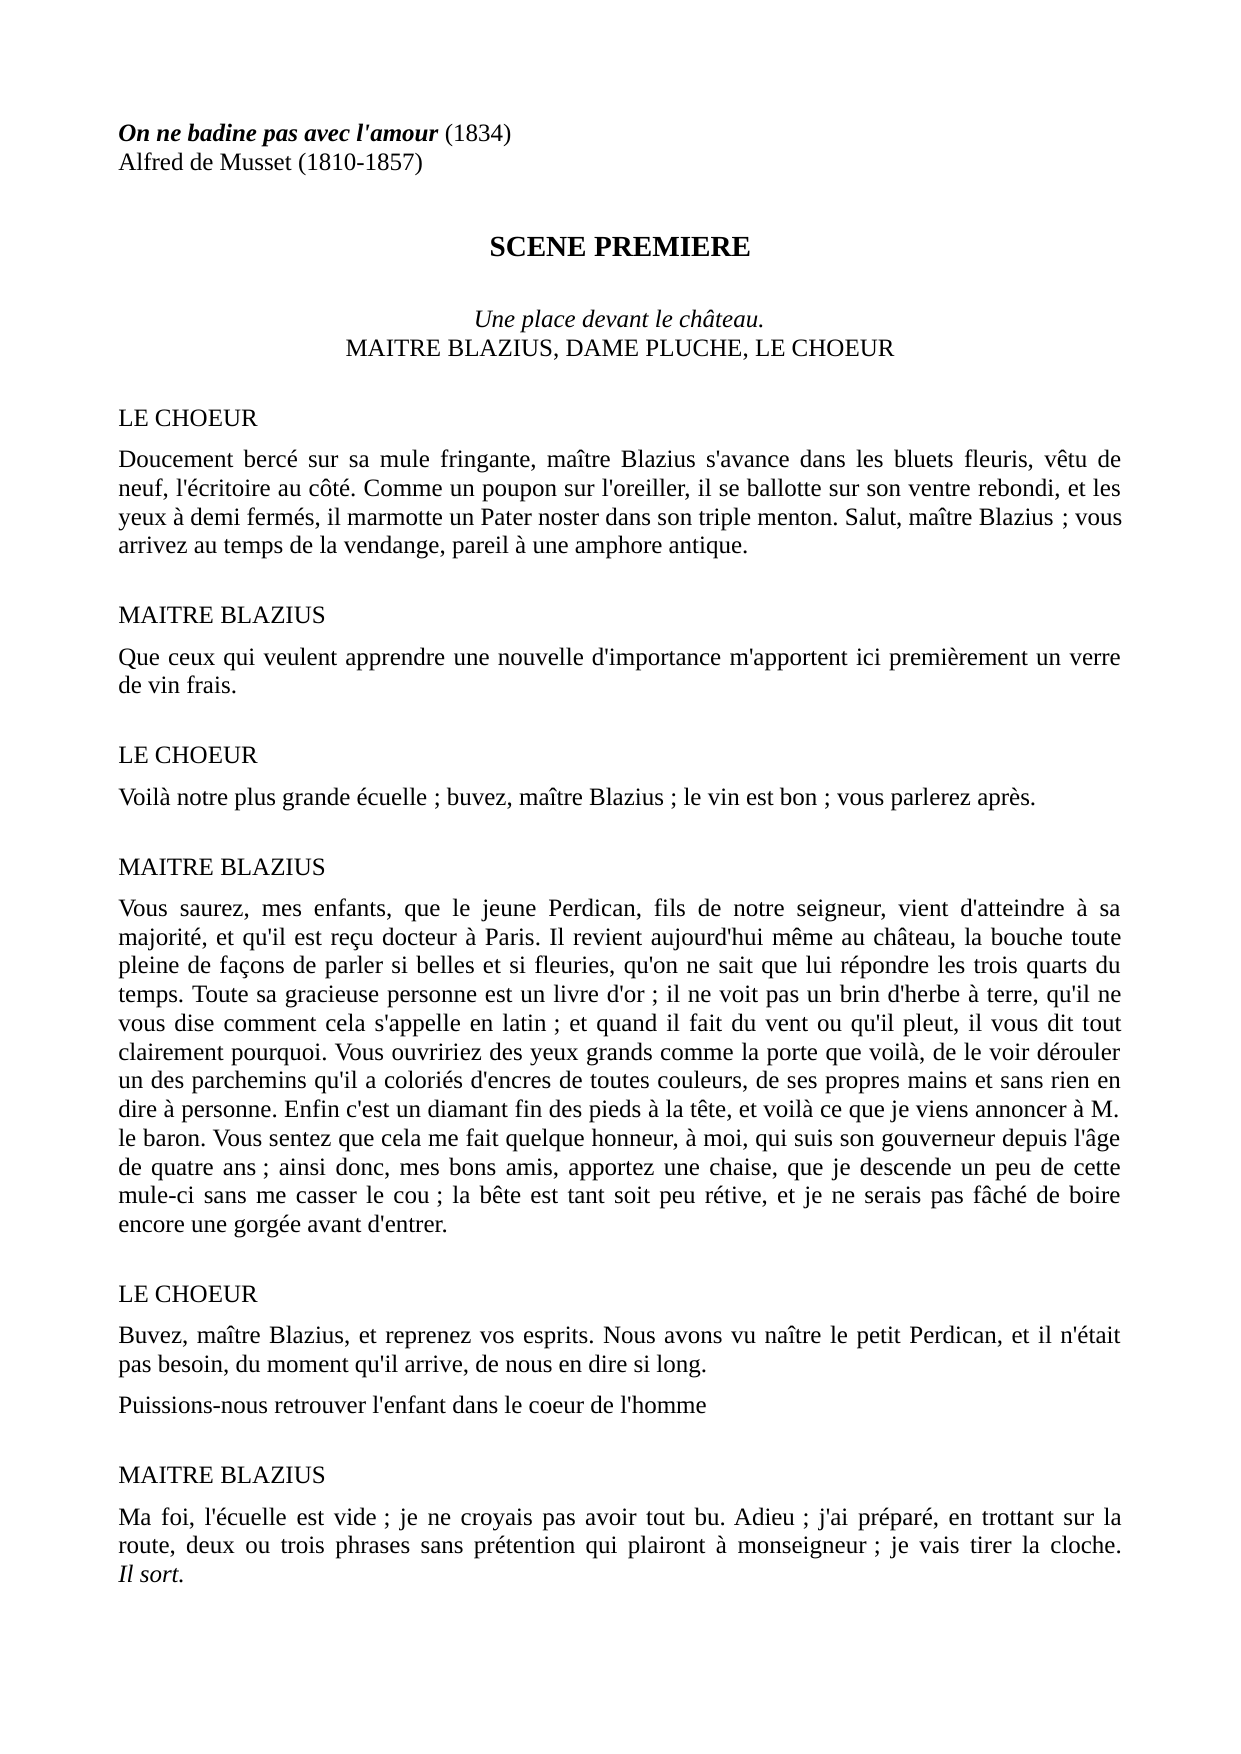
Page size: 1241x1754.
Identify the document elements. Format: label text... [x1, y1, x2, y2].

text Que ceux qui veulent apprendre une nouvelle d'importance m'apportent ici premièrement un verre de vin frais. [118, 642, 1122, 699]
text Vous saurez, mes enfants, que le jeune Perdican, fils de notre seigneur, vient d'atteindre à sa majorité, et qu'il est reçu docteur à Paris. Il revient aujourd'hui même au château, la bouche toute pleine de façons de parler si belles et si fleuries, qu'on ne sait que lui répondre les trois quarts du temps. Toute sa gracieuse personne est un livre d'or ; il ne voit pas un brin d'herbe à terre, qu'il ne vous dise comment cela s'appelle en latin ; et quand il fait du vent ou qu'il pleut, il vous dit tout clairement pourquoi. Vous ouvririez des yeux grands comme la porte que voilà, de le voir dérouler un des parchemins qu'il a coloriés d'encres de toutes couleurs, de ses propres mains et sans rien en dire à personne. Enfin c'est un diamant fin des pieds à la tête, et voilà ce que je viens annoncer à M. le baron. Vous sentez que cela me fait quelque honneur, à moi, qui suis son gouverneur depuis l'âge de quatre ans ; ainsi donc, mes bons amis, apportez une chaise, que je descende un peu de cette mule-ci sans me casser le cou ; la bête est tant soit peu rétive, et je ne serais pas fâché de boire encore une gorgée avant d'entrer. [118, 893, 1122, 1238]
text MAITRE BLAZIUS [118, 1432, 1122, 1489]
text Buvez, maître Blazius, et reprenez vos esprits. Nous avons vu naître le petit Perdican, et il n'était pas besoin, du moment qu'il arrive, de nous en dire si long. [118, 1320, 1122, 1378]
text MAITRE BLAZIUS [118, 823, 1122, 880]
subtitle SCENE PREMIERE [118, 229, 1122, 263]
text Voilà notre plus grande écuelle ; buvez, maître Blazius ; le vin est bon ; vous parlerez après. [118, 782, 1122, 810]
text LE CHOEUR [118, 374, 1122, 432]
text Doucement bercé sur sa mule fringante, maître Blazius s'avance dans les bluets fleuris, vêtu de neuf, l'écritoire au côté. Comme un poupon sur l'oreiller, il se ballotte sur son ventre rebondi, et les yeux à demi fermés, il marmotte un Pater noster dans son triple menton. Salut, maître Blazius ; vous arrivez au temps de la vendange, pareil à une amphore antique. [118, 444, 1122, 559]
text LE CHOEUR [118, 712, 1122, 769]
text Puissions-nous retrouver l'enfant dans le coeur de l'homme [118, 1390, 1122, 1419]
text MAITRE BLAZIUS [118, 572, 1122, 629]
text Alfred de Musset (1810-1857) [118, 147, 1122, 176]
text Une place devant le château. MAITRE BLAZIUS, DAME PLUCHE, LE CHOEUR [118, 304, 1122, 362]
text On ne badine pas avec l'amour (1834) [118, 118, 1122, 147]
text LE CHOEUR [118, 1250, 1122, 1308]
text Ma foi, l'écuelle est vide ; je ne croyais pas avoir tout bu. Adieu ; j'ai préparé, en trottant sur la route, deux ou trois phrases sans prétention qui plairont à monseigneur ; je vais tirer la cloche. Il sort. [118, 1502, 1122, 1588]
